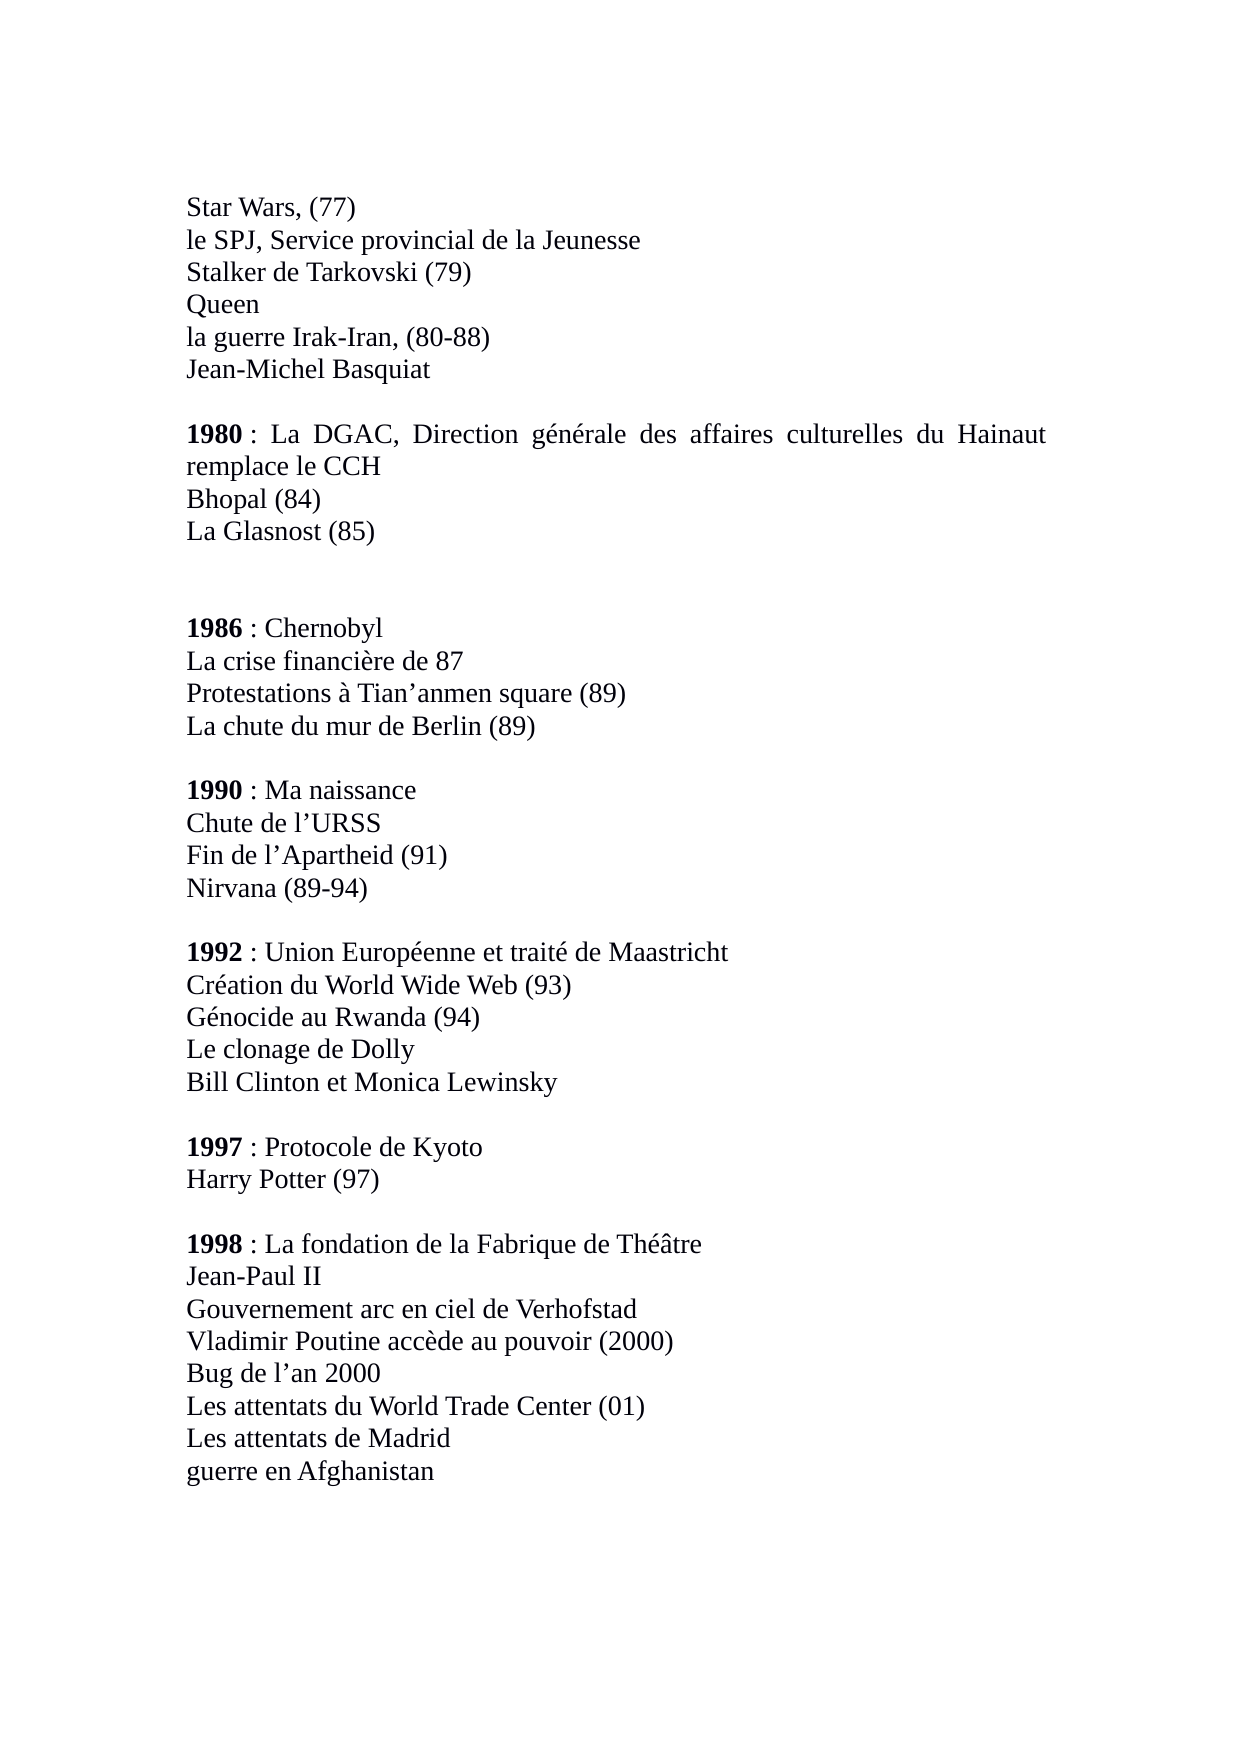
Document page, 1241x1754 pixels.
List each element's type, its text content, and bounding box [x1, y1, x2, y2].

text Jean-Paul II [186, 1259, 1047, 1292]
text Le clonage de Dolly [186, 1033, 1047, 1065]
text Fin de l’Apartheid (91) [186, 838, 1047, 871]
text Star Wars, (77) [186, 190, 1047, 223]
text Bhopal (84) [186, 482, 1047, 514]
text La chute du mur de Berlin (89) [186, 709, 1047, 741]
text Les attentats du World Trade Center (01) [186, 1389, 1047, 1421]
text Gouvernement arc en ciel de Verhofstad [186, 1292, 1047, 1324]
text guerre en Afghanistan [186, 1454, 1047, 1486]
text 1998 : La fondation de la Fabrique de Théâtre [186, 1227, 1047, 1259]
text Création du World Wide Web (93) [186, 968, 1047, 1000]
text Vladimir Poutine accède au pouvoir (2000) [186, 1324, 1047, 1357]
text Protestations à Tian’anmen square (89) [186, 676, 1047, 709]
text Queen [186, 287, 1047, 320]
text Jean-Michel Basquiat [186, 352, 1047, 385]
text Stalker de Tarkovski (79) [186, 255, 1047, 287]
text Nirvana (89-94) [186, 871, 1047, 903]
text Chute de l’URSS [186, 806, 1047, 838]
text Les attentats de Madrid [186, 1421, 1047, 1454]
text Bill Clinton et Monica Lewinsky [186, 1065, 1047, 1097]
text le SPJ, Service provincial de la Jeunesse [186, 223, 1047, 255]
text La Glasnost (85) [186, 514, 1047, 547]
text Bug de l’an 2000 [186, 1357, 1047, 1389]
text Génocide au Rwanda (94) [186, 1000, 1047, 1033]
text Harry Potter (97) [186, 1162, 1047, 1194]
text la guerre Irak-Iran, (80-88) [186, 320, 1047, 352]
text 1980 : La DGAC, Direction générale des affaires culturelles du Hainaut remplace le CCH [186, 417, 1047, 482]
text 1992 : Union Européenne et traité de Maastricht [186, 935, 1047, 968]
text La crise financière de 87 [186, 644, 1047, 676]
text 1986 : Chernobyl [186, 611, 1047, 644]
text 1997 : Protocole de Kyoto [186, 1130, 1047, 1162]
text 1990 : Ma naissance [186, 773, 1047, 806]
